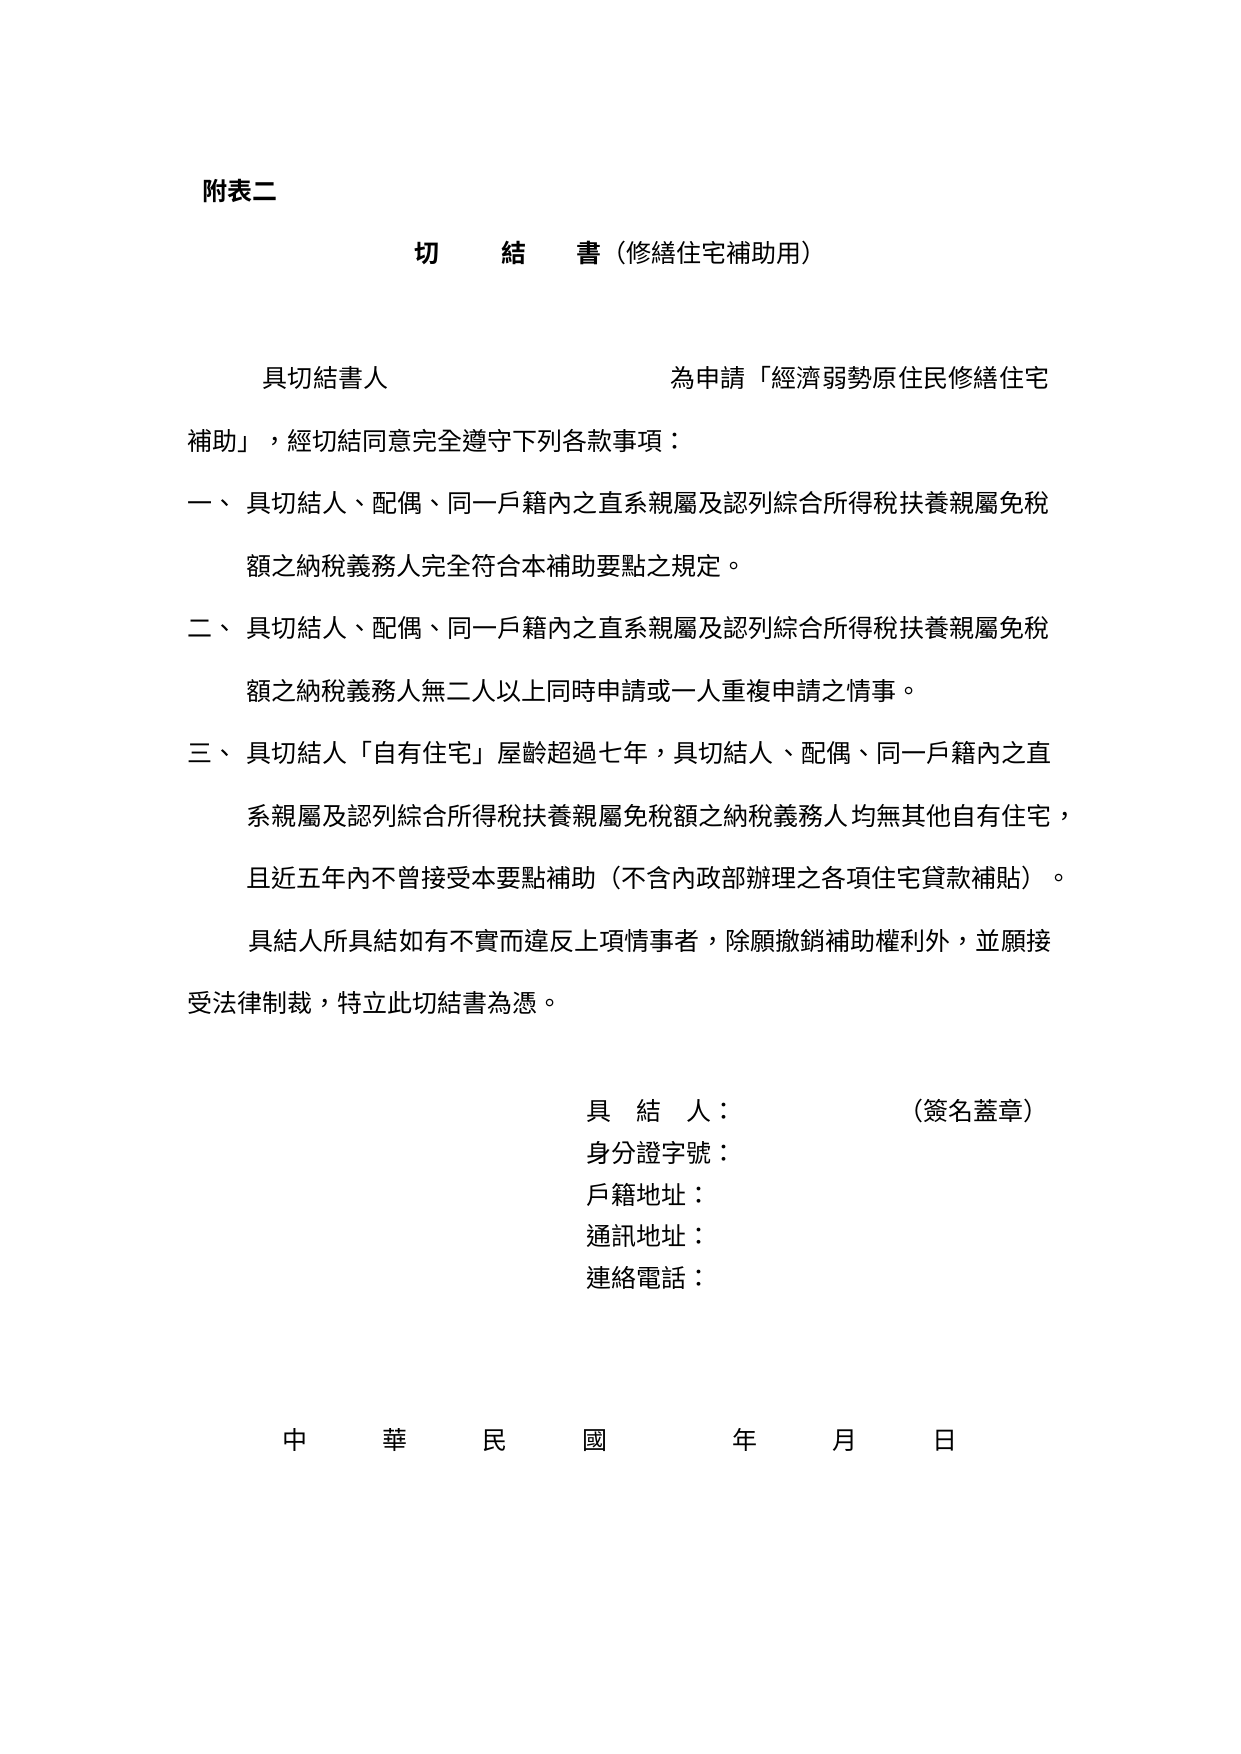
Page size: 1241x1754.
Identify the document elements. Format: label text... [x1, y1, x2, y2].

text 具結人所具結如有不實而違反上項情事者，除願撤銷補助權利外，並願接受法律制裁，特立此切結書為憑。 [187, 900, 1053, 1025]
list 具切結人、配偶、同一戶籍內之直系親屬及認列綜合所得稅扶養親屬免稅額之納稅義務人無二人以上同時申請或一人重複申請之情事。 [187, 587, 1053, 712]
text 切 結 書（修繕住宅補助用） [187, 212, 1053, 275]
text 附表二 [187, 150, 1053, 212]
text 通訊地址： [586, 1212, 1053, 1254]
list 具切結人、配偶、同一戶籍內之直系親屬及認列綜合所得稅扶養親屬免稅額之納稅義務人完全符合本補助要點之規定。 [187, 462, 1053, 587]
text 具 結 人： （簽名蓋章） [586, 1087, 1053, 1129]
text 具切結書人 為申請「經濟弱勢原住民修繕住宅補助」，經切結同意完全遵守下列各款事項： [187, 337, 1053, 462]
list 具切結人「自有住宅」屋齡超過七年，具切結人、配偶、同一戶籍內之直系親屬及認列綜合所得稅扶養親屬免稅額之納稅義務人均無其他自有住宅，且近五年內不曾接受本要點補助（不含內政部辦理之各項住宅貸款補貼）。 [187, 712, 1053, 900]
text 戶籍地址： [586, 1171, 1053, 1212]
text 連絡電話： [586, 1254, 1053, 1296]
text 中 華 民 國 年 月 日 [187, 1421, 1053, 1457]
text 身分證字號： [586, 1129, 1053, 1171]
